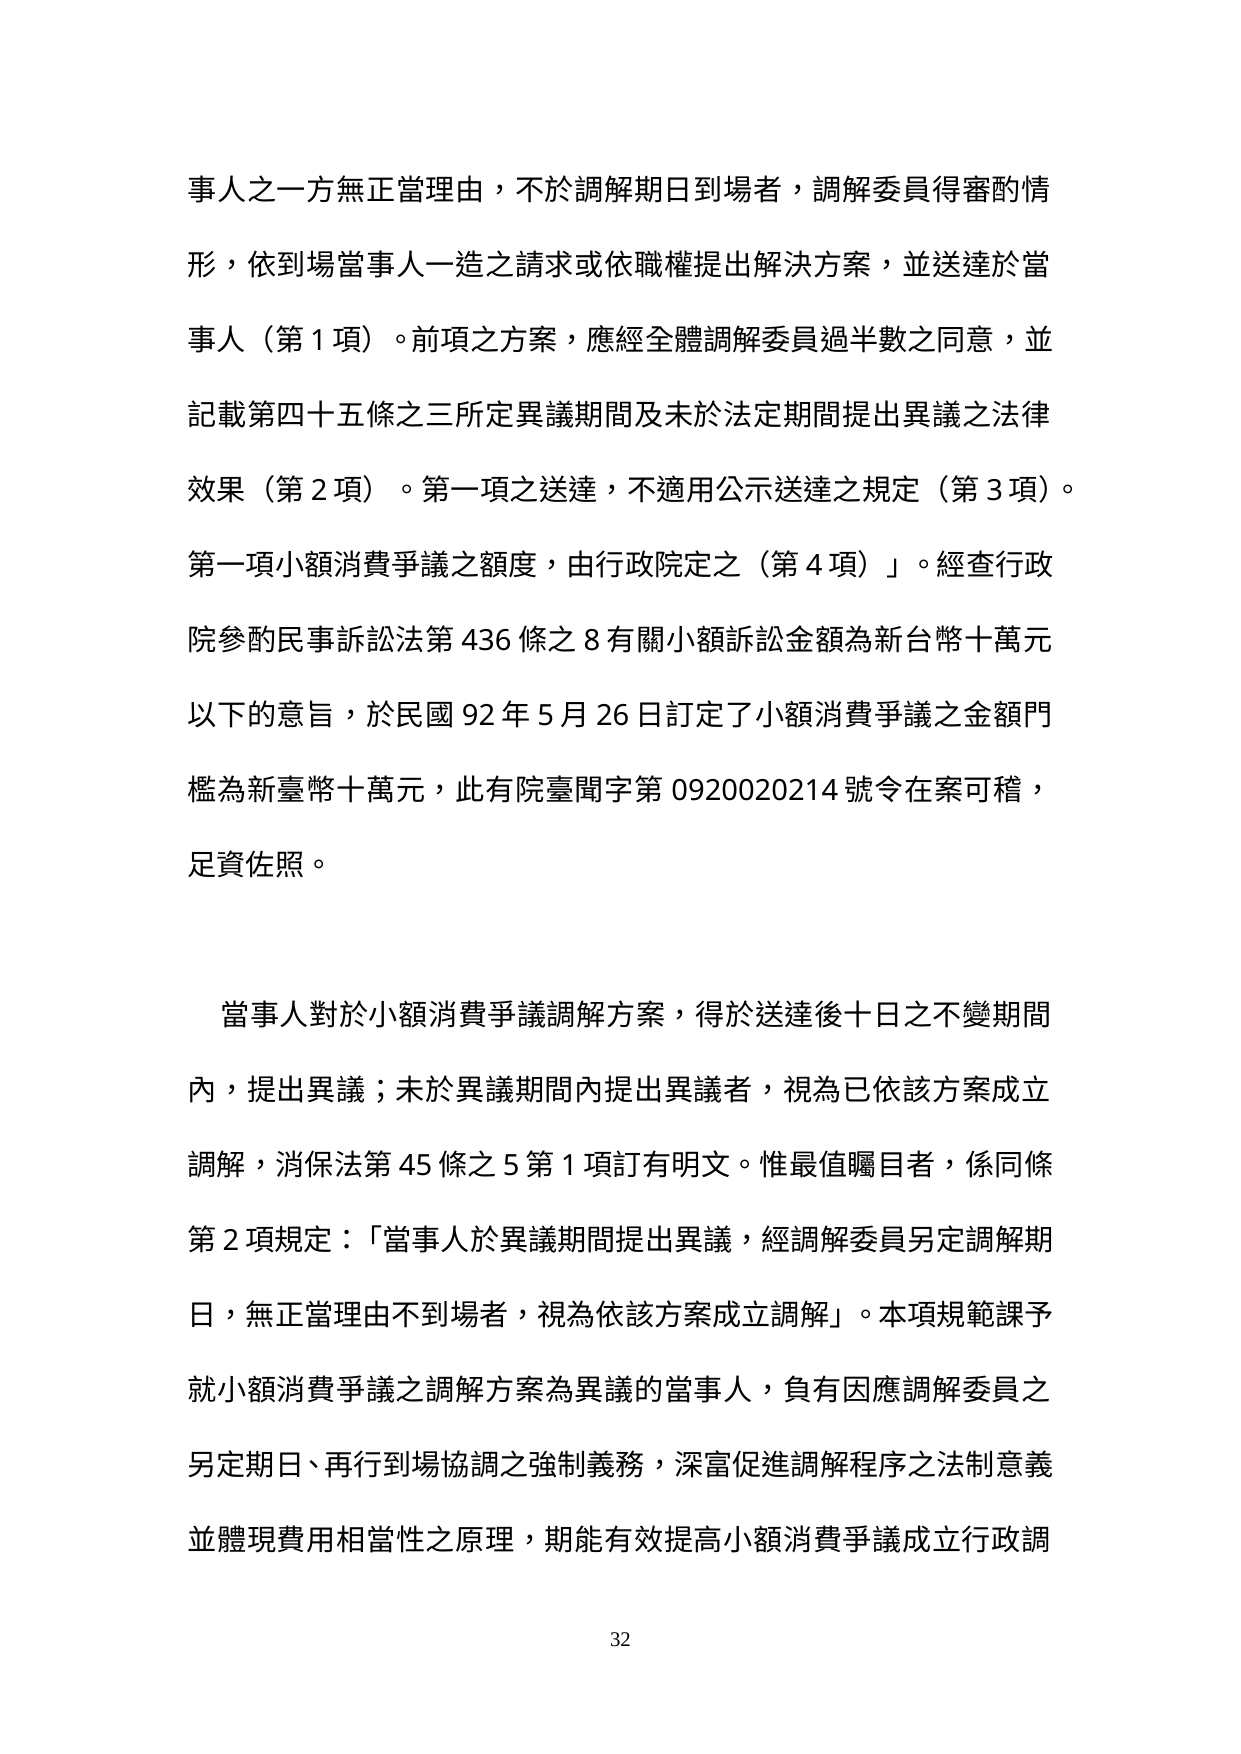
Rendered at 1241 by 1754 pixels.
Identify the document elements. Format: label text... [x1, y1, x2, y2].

text 當事人對於小額消費爭議調解方案，得於送達後十日之不變期間內，提出異議；未於異議期間內提出異議者，視為已依該方案成立調解，消保法第45條之5第1項訂有明文。惟最值矚目者，係同條第2項規定：「當事人於異議期間提出異議，經調解委員另定調解期日，無正當理由不到場者，視為依該方案成立調解」。本項規範課予就小額消費爭議之調解方案為異議的當事人，負有因應調解委員之另定期日、再行到場協調之強制義務，深富促進調解程序之法制意義，並體現費用相當性之原理，期能有效提高小額消費爭議成立行政調解之比例，殆可贊同。 [187, 975, 1053, 1575]
text 猶有甚者，消保法第45條之4規定：「關於小額消費爭議，當事人之一方無正當理由，不於調解期日到場者，調解委員得審酌情形，依到場當事人一造之請求或依職權提出解決方案，並送達於當事人（第1項）。前項之方案，應經全體調解委員過半數之同意，並記載第四十五條之三所定異議期間及未於法定期間提出異議之法律效果（第2項）。第一項之送達，不適用公示送達之規定（第3項）。第一項小額消費爭議之額度，由行政院定之（第4項）」。經查行政院參酌民事訴訟法第436條之8有關小額訴訟金額為新台幣十萬元以下的意旨，於民國92年5月26日訂定了小額消費爭議之金額門檻為新臺幣十萬元，此有院臺聞字第0920020214號令在案可稽，足資佐照。 [187, 150, 1053, 900]
